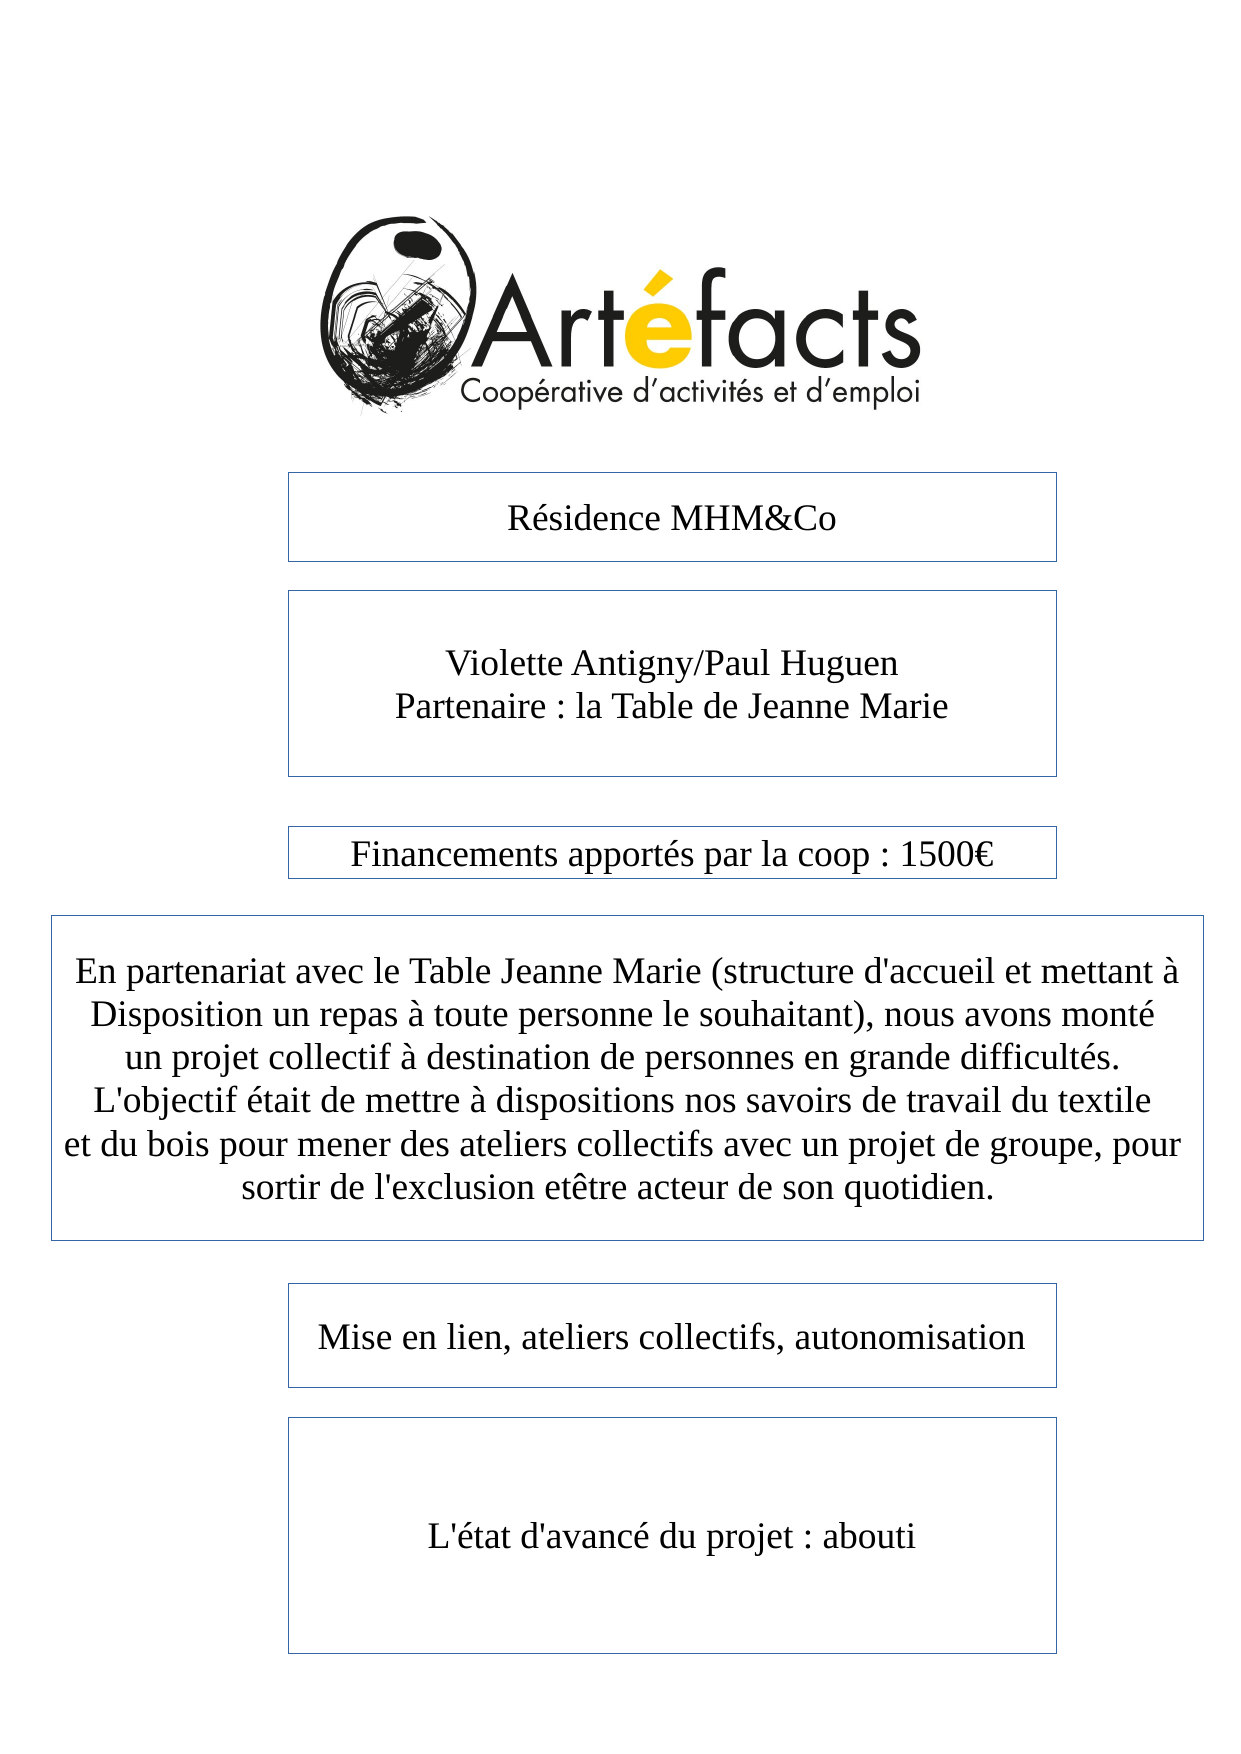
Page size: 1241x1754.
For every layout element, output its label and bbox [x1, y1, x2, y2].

picture [279, 175, 961, 457]
